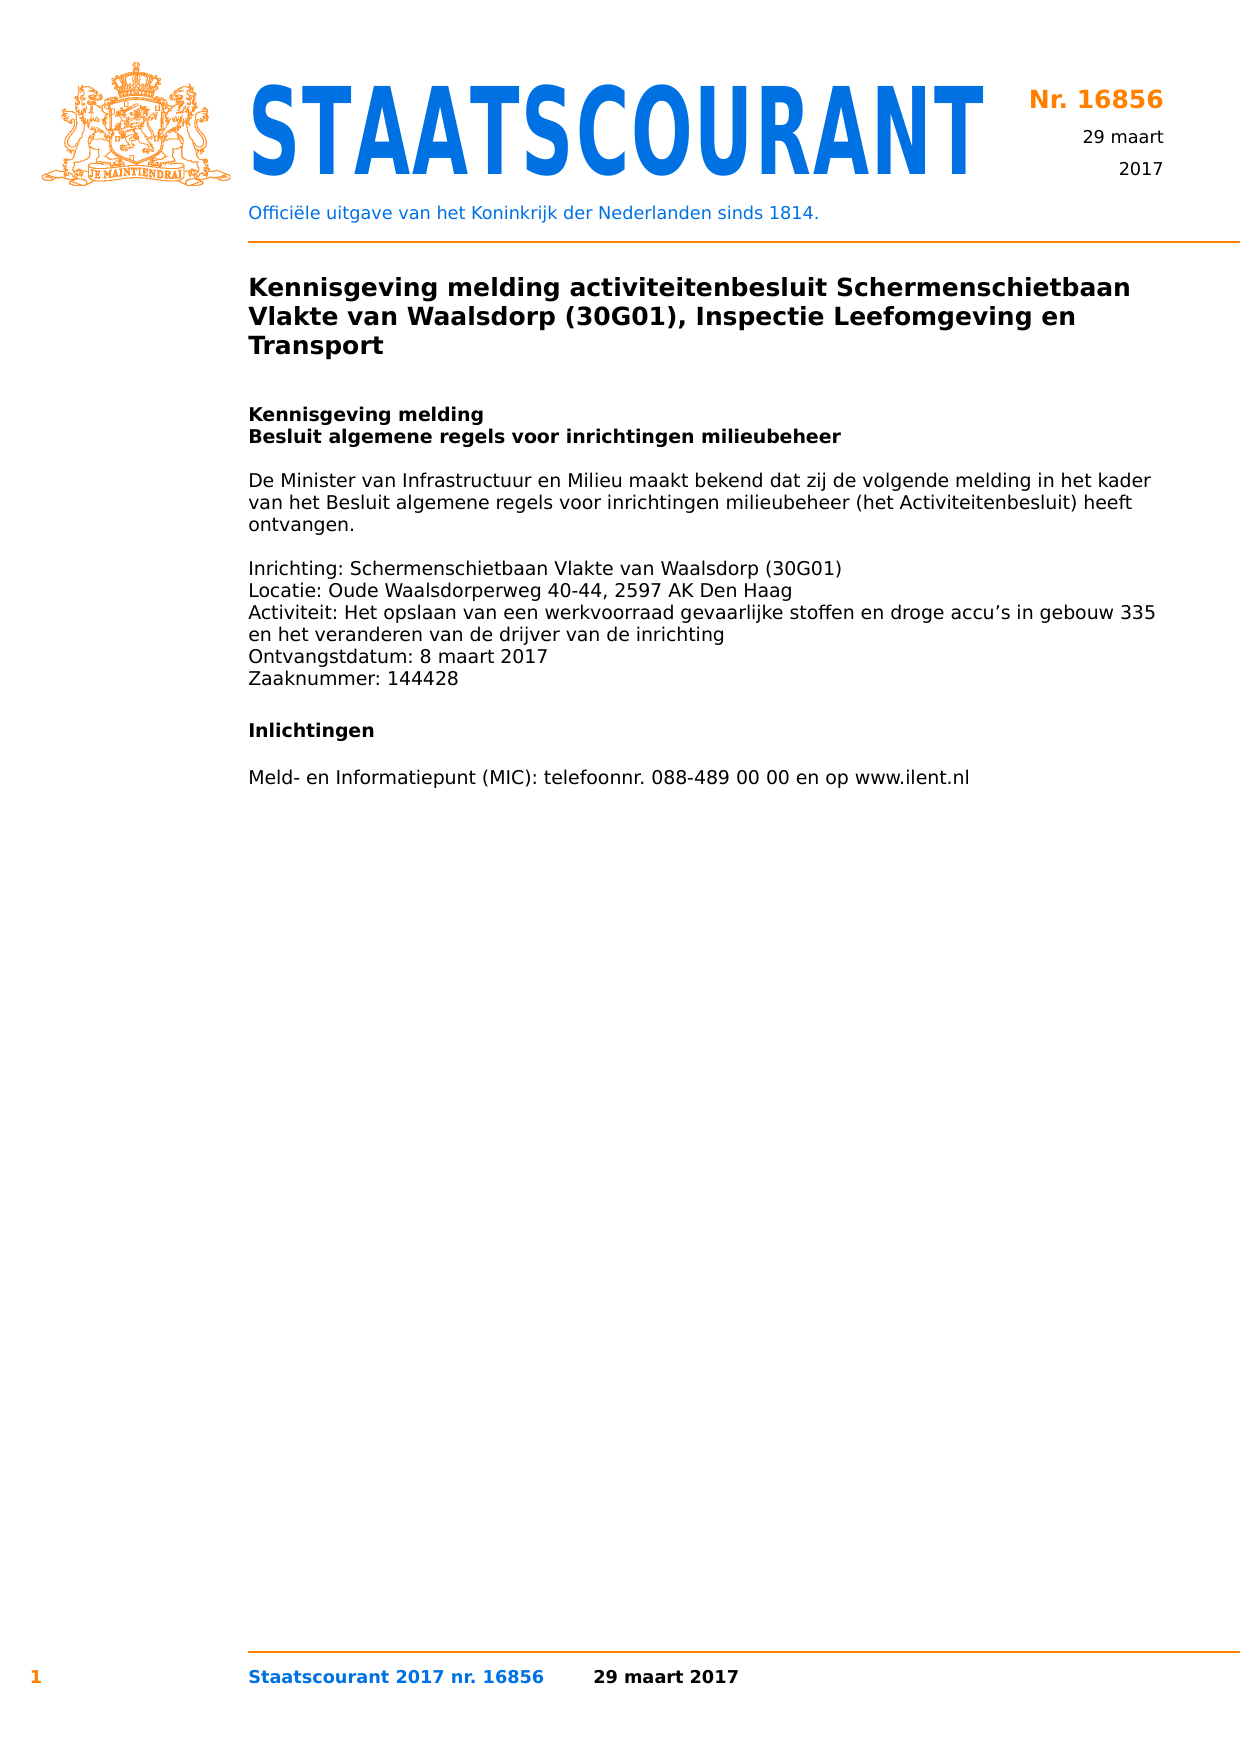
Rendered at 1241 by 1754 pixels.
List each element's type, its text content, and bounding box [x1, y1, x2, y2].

text Besluit algemene regels voor inrichtingen milieubeheer [248, 426, 1163, 448]
picture [41, 62, 231, 186]
text Zaaknummer: 144428 [248, 668, 1163, 690]
text Inrichting: Schermenschietbaan Vlakte van Waalsdorp (30G01) [248, 558, 1163, 580]
table_header [25, 62, 248, 241]
subtitle Inlichtingen [248, 720, 1163, 742]
text Locatie: Oude Waalsdorperweg 40-44, 2597 AK Den Haag [248, 580, 1163, 602]
subtitle Kennisgeving melding activiteitenbesluit Schermenschietbaan Vlakte van Waalsdorp (30G01), Inspectie Leefomgeving en Transport [248, 273, 1163, 361]
table_header Nr. 16856 [998, 62, 1240, 121]
text Activiteit: Het opslaan van een werkvoorraad gevaarlijke stoffen en droge accu’s in gebouw 335 en het veranderen van de drijver van de inrichting [248, 602, 1163, 646]
table_header STAATSCOURANT [248, 62, 998, 203]
table_cell 2017 [998, 153, 1240, 203]
text Kennisgeving melding [248, 404, 1163, 426]
text Meld- en Informatiepunt (MIC): telefoonnr. 088-489 00 00 en op www.ilent.nl [248, 767, 1163, 789]
table_cell 29 maart [998, 121, 1240, 153]
table_cell Officiële uitgave van het Koninkrijk der Nederlanden sinds 1814. [248, 203, 1240, 241]
text Ontvangstdatum: 8 maart 2017 [248, 646, 1163, 668]
text De Minister van Infrastructuur en Milieu maakt bekend dat zij de volgende melding in het kader van het Besluit algemene regels voor inrichtingen milieubeheer (het Activiteitenbesluit) heeft ontvangen. [248, 470, 1163, 536]
